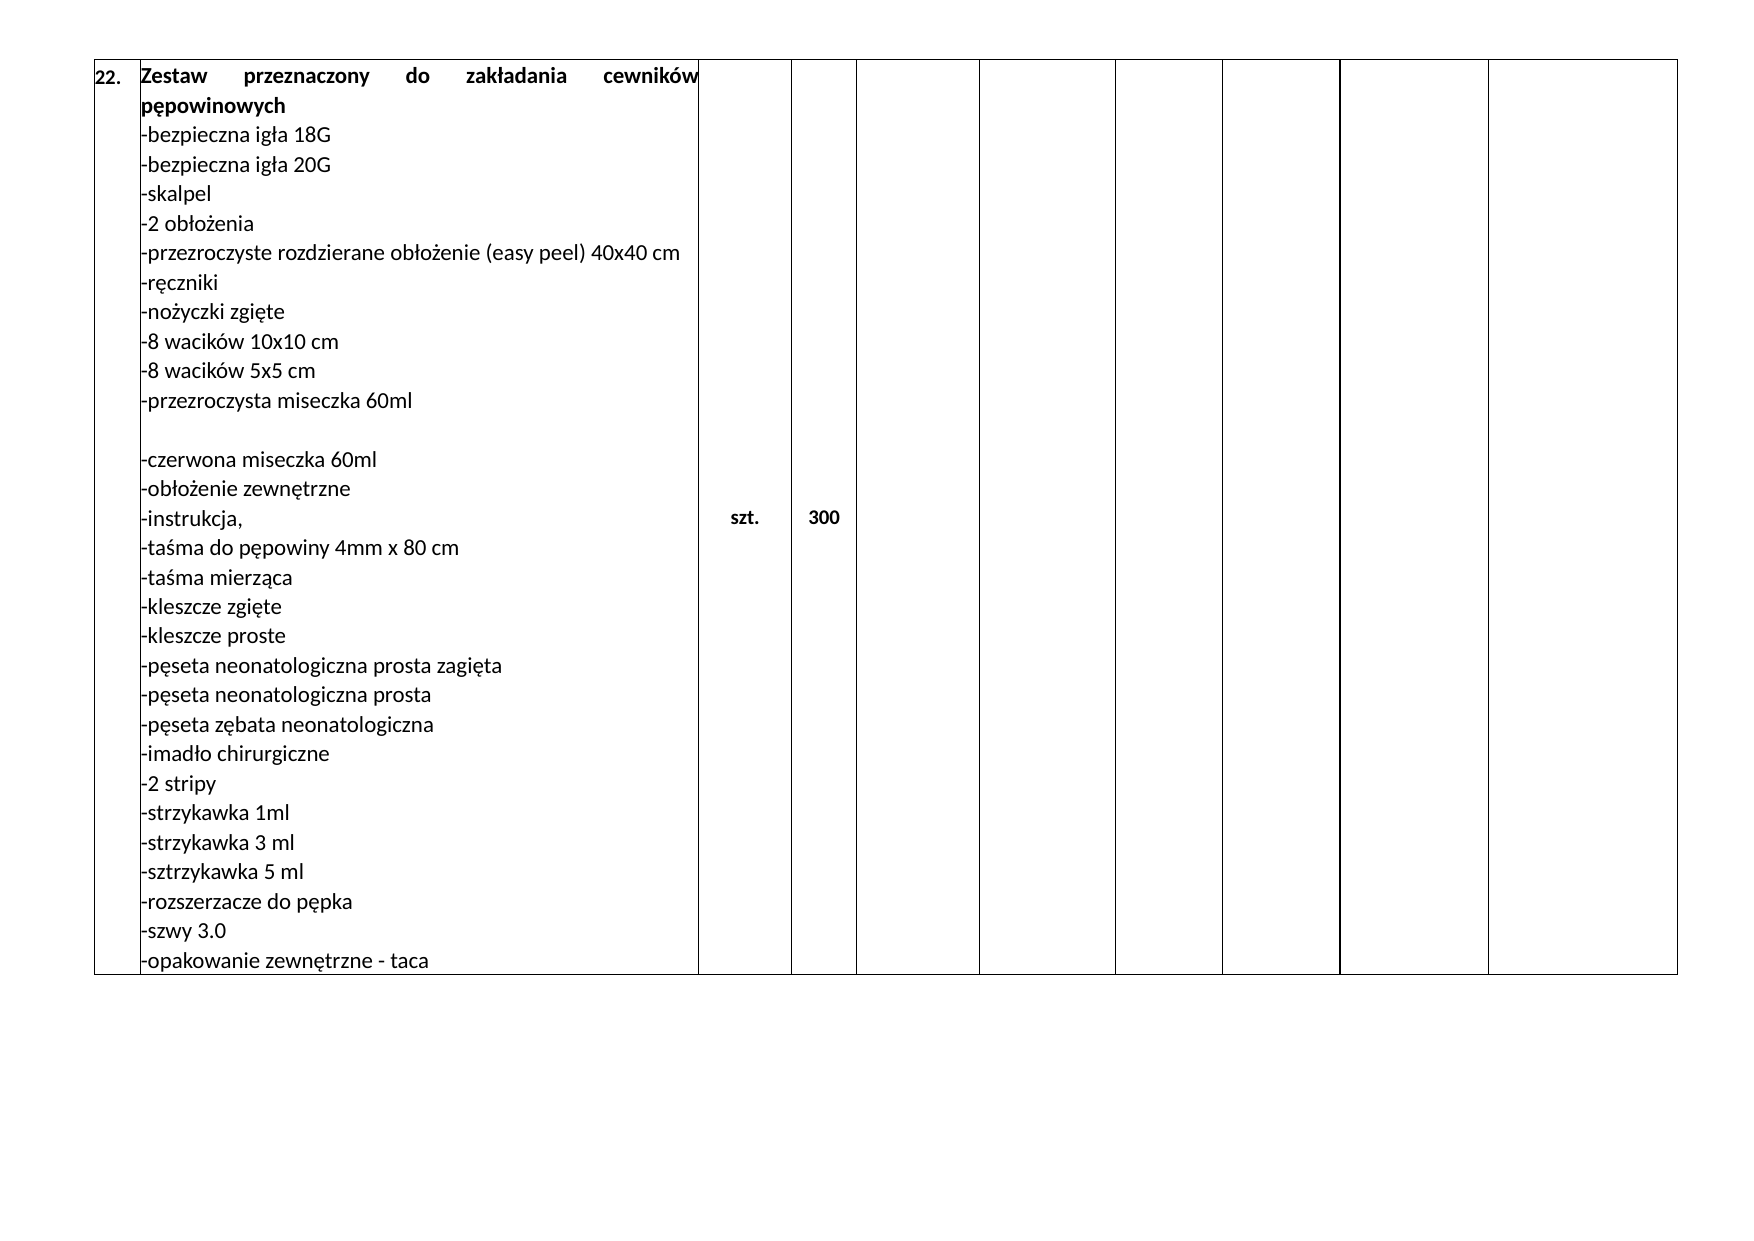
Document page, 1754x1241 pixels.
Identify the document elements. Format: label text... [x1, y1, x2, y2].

table_cell [1489, 60, 1677, 974]
table_cell [980, 60, 1115, 974]
table_cell szt. [699, 60, 791, 974]
table_cell [1116, 60, 1222, 974]
table_cell [1341, 60, 1488, 974]
table_cell [1681, 59, 1685, 974]
table_cell Zestaw przeznaczony do zakładania cewników pępowinowych -bezpieczna igła 18G -bezpieczna igła 20G -skalpel -2 obłożenia -przezroczyste rozdzierane obłożenie (easy peel) 40x40 cm -ręczniki -nożyczki zgięte -8 wacików 10x10 cm -8 wacików 5x5 cm -przezroczysta miseczka 60ml -czerwona miseczka 60ml -obłożenie zewnętrzne -instrukcja, -taśma do pępowiny 4mm x 80 cm -taśma mierząca -kleszcze zgięte -kleszcze proste -pęseta neonatologiczna prosta zagięta -pęseta neonatologiczna prosta -pęseta zębata neonatologiczna -imadło chirurgiczne -2 stripy -strzykawka 1ml -strzykawka 3 ml -sztrzykawka 5 ml -rozszerzacze do pępka -szwy 3.0 -opakowanie zewnętrzne - taca [141, 60, 698, 974]
table_cell [1223, 60, 1339, 974]
table_cell 300 [792, 60, 856, 974]
table_cell [857, 60, 979, 974]
table_cell 22. [95, 60, 140, 974]
